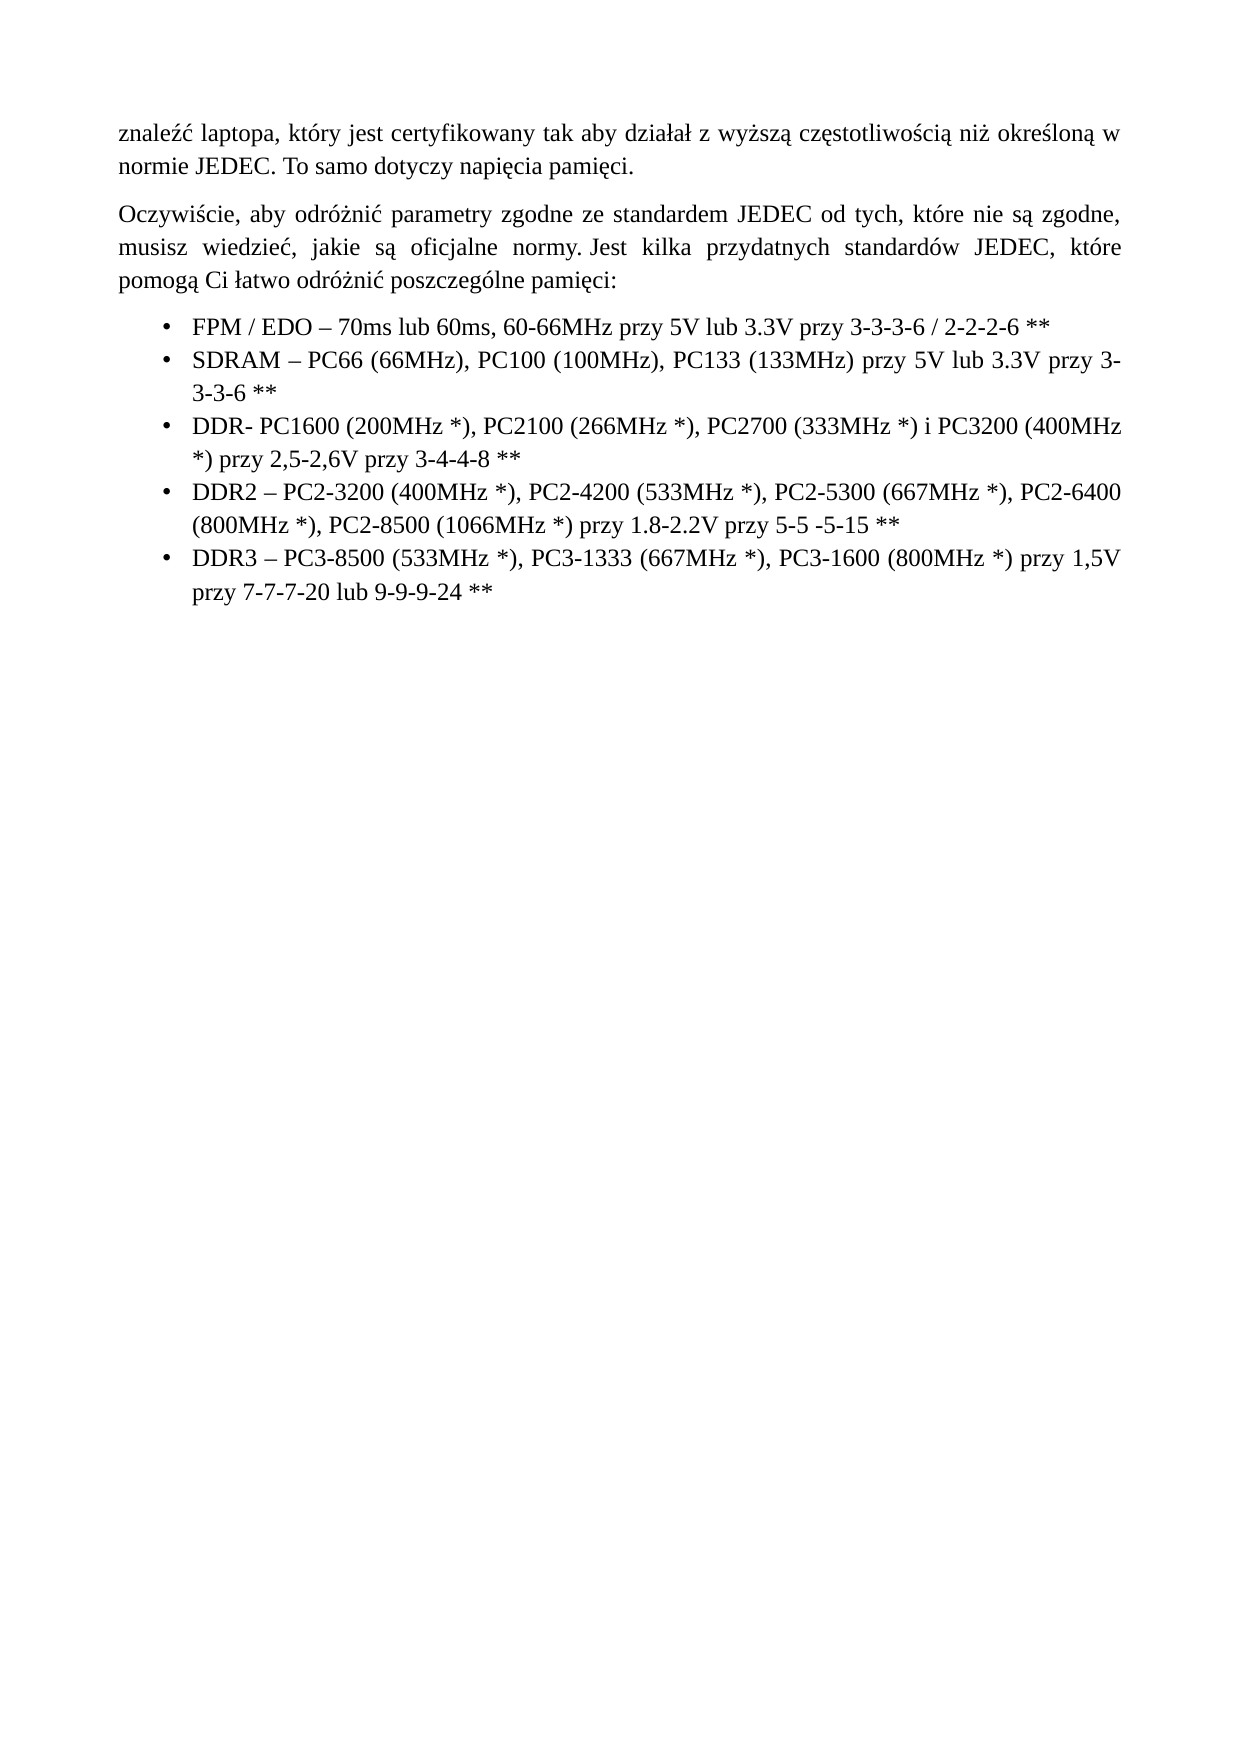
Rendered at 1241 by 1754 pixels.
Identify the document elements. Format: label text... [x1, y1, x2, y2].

list DDR2 – PC2-3200 (400MHz *), PC2-4200 (533MHz *), PC2-5300 (667MHz *), PC2-6400 (800MHz *), PC2-8500 (1066MHz *) przy 1.8-2.2V przy 5-5 -5-15 ** [162, 477, 1122, 539]
list DDR- PC1600 (200MHz *), PC2100 (266MHz *), PC2700 (333MHz *) i PC3200 (400MHz *) przy 2,5-2,6V przy 3-4-4-8 ** [162, 411, 1122, 473]
text znaleźć laptopa, który jest certyfikowany tak aby działał z wyższą częstotliwością niż określoną w normie JEDEC. To samo dotyczy napięcia pamięci. [118, 118, 1122, 180]
list FPM / EDO – 70ms lub 60ms, 60-66MHz przy 5V lub 3.3V przy 3-3-3-6 / 2-2-2-6 ** [162, 312, 1122, 341]
text Oczywiście, aby odróżnić parametry zgodne ze standardem JEDEC od tych, które nie są zgodne, musisz wiedzieć, jakie są oficjalne normy. Jest kilka przydatnych standardów JEDEC, które pomogą Ci łatwo odróżnić poszczególne pamięci: [118, 199, 1122, 293]
list SDRAM – PC66 (66MHz), PC100 (100MHz), PC133 (133MHz) przy 5V lub 3.3V przy 3-3-3-6 ** [162, 345, 1122, 407]
list DDR3 – PC3-8500 (533MHz *), PC3-1333 (667MHz *), PC3-1600 (800MHz *) przy 1,5V przy 7-7-7-20 lub 9-9-9-24 ** [162, 543, 1122, 605]
